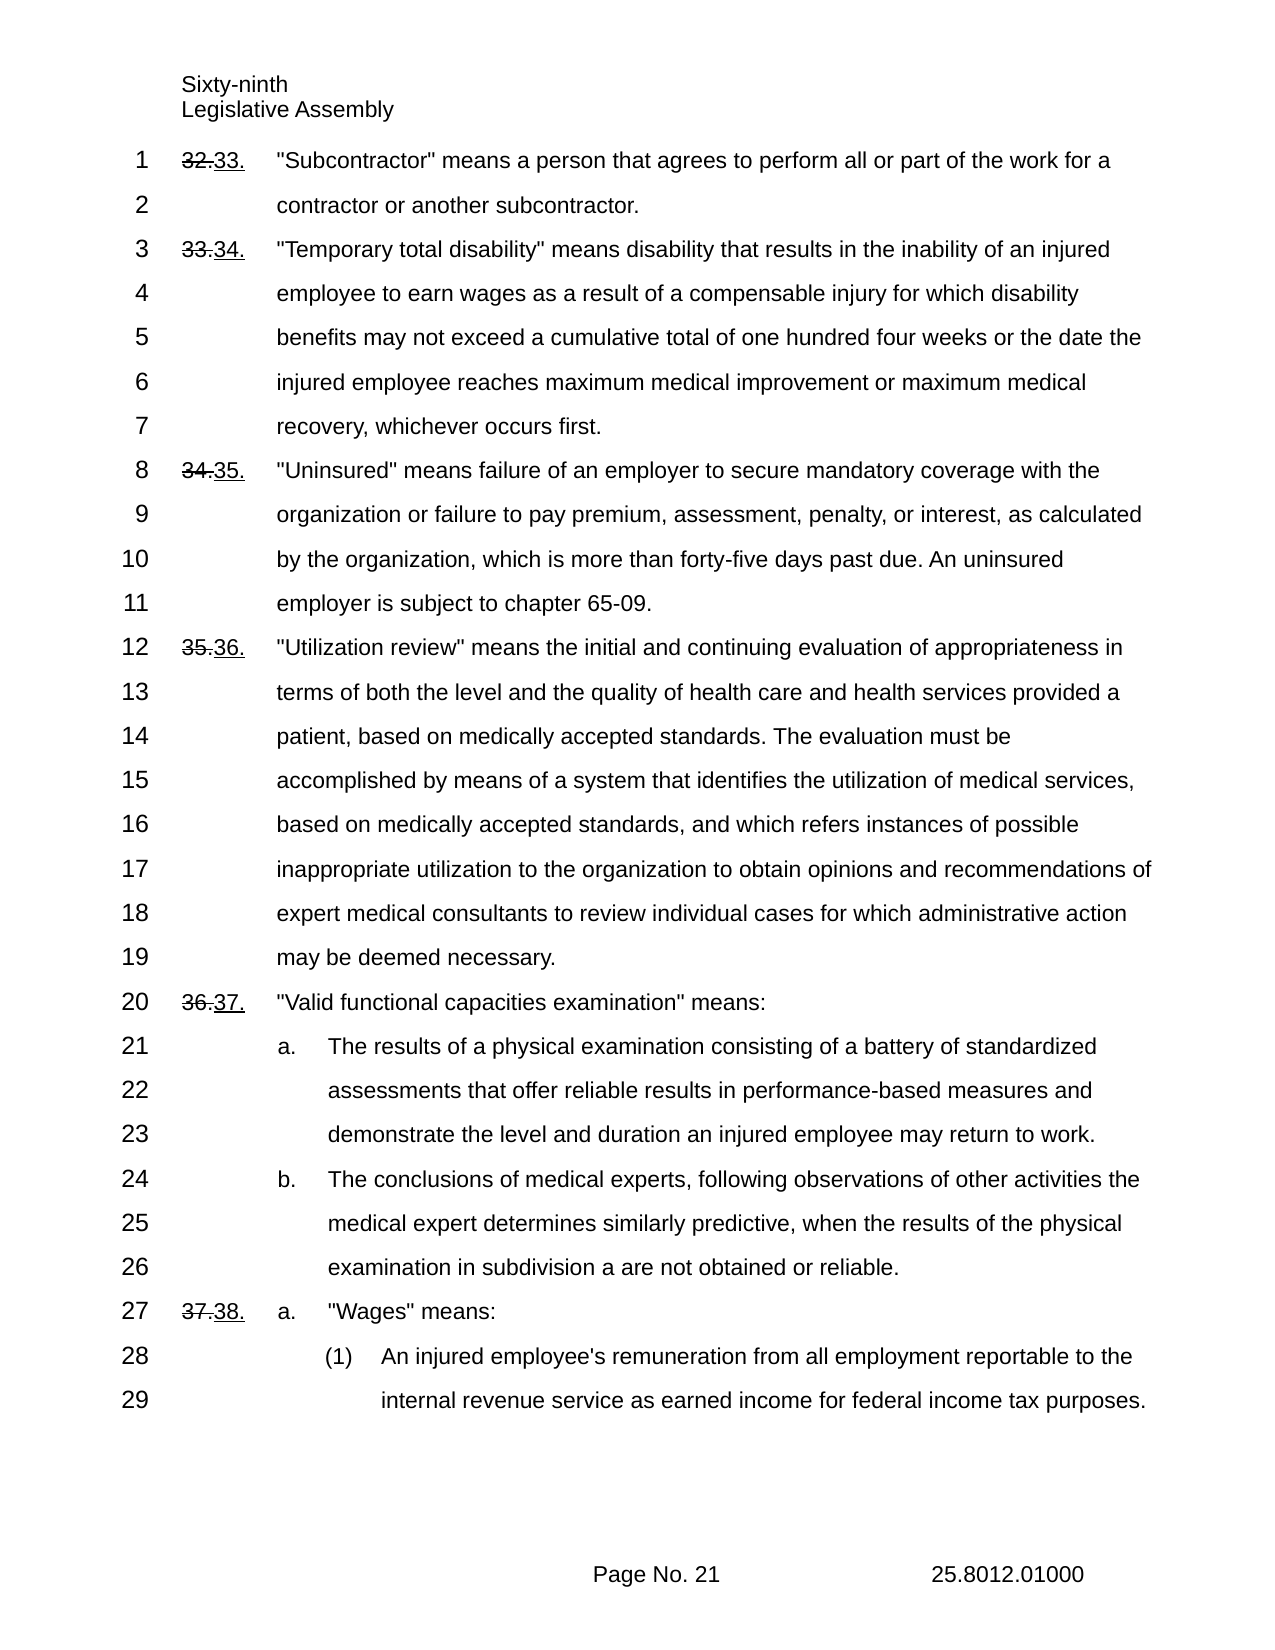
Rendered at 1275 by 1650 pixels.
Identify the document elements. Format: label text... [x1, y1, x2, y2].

text (1) An injured employee's remuneration from all employment reportable to the internal revenue service as earned income for federal income tax purposes. [181, 1329, 1154, 1417]
text a. The results of a physical examination consisting of a battery of standardized assessments that offer reliable results in performance-based measures and demonstrate the level and duration an injured employee may return to work. [181, 1019, 1154, 1152]
text 32.33. "Subcontractor" means a person that agrees to perform all or part of the work for a contractor or another subcontractor. [181, 133, 1154, 222]
text 37.38. a. "Wages" means: [181, 1284, 1154, 1329]
text 35.36. "Utilization review" means the initial and continuing evaluation of appropriateness in terms of both the level and the quality of health care and health services provided a patient, based on medically accepted standards. The evaluation must be accomplished by means of a system that identifies the utilization of medical services, based on medically accepted standards, and which refers instances of possible inappropriate utilization to the organization to obtain opinions and recommendations of expert medical consultants to review individual cases for which administrative action may be deemed necessary. [181, 620, 1154, 974]
text 36.37. "Valid functional capacities examination" means: [181, 974, 1154, 1019]
text 34.35. "Uninsured" means failure of an employer to secure mandatory coverage with the organization or failure to pay premium, assessment, penalty, or interest, as calculated by the organization, which is more than forty‑five days past due. An uninsured employer is subject to chapter 65‑09. [181, 443, 1154, 620]
text b. The conclusions of medical experts, following observations of other activities the medical expert determines similarly predictive, when the results of the physical examination in subdivision a are not obtained or reliable. [181, 1152, 1154, 1284]
text 33.34. "Temporary total disability" means disability that results in the inability of an injured employee to earn wages as a result of a compensable injury for which disability benefits may not exceed a cumulative total of one hundred four weeks or the date the injured employee reaches maximum medical improvement or maximum medical recovery, whichever occurs first. [181, 222, 1154, 443]
